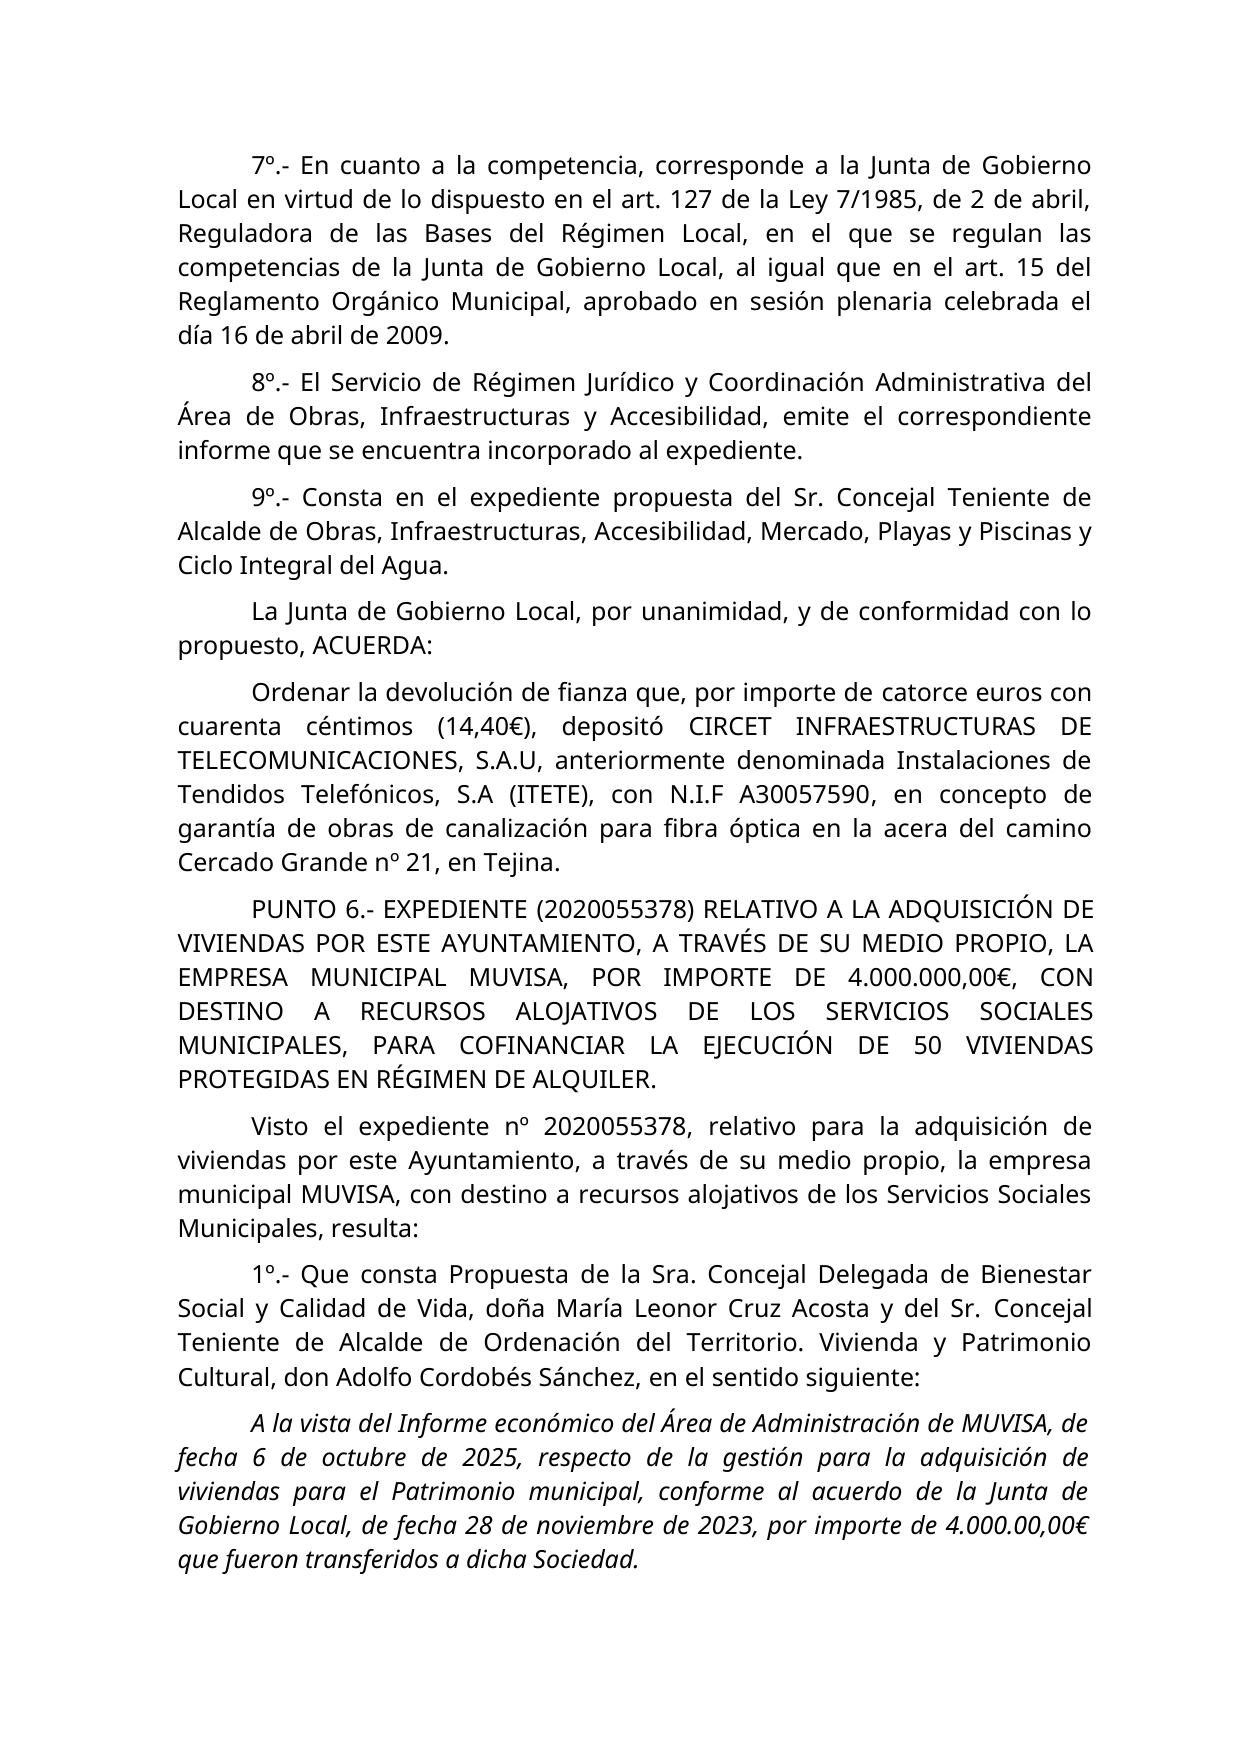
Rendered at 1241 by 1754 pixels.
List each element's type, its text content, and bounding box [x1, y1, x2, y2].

text 9º.- Consta en el expediente propuesta del Sr. Concejal Teniente de Alcalde de Obras, Infraestructuras, Accesibilidad, Mercado, Playas y Piscinas y Ciclo Integral del Agua. [177, 479, 1093, 581]
text Visto el expediente nº 2020055378, relativo para la adquisición de viviendas por este Ayuntamiento, a través de su medio propio, la empresa municipal MUVISA, con destino a recursos alojativos de los Servicios Sociales Municipales, resulta: [177, 1108, 1093, 1244]
text 1º.- Que consta Propuesta de la Sra. Concejal Delegada de Bienestar Social y Calidad de Vida, doña María Leonor Cruz Acosta y del Sr. Concejal Teniente de Alcalde de Ordenación del Territorio. Vivienda y Patrimonio Cultural, don Adolfo Cordobés Sánchez, en el sentido siguiente: [177, 1257, 1093, 1393]
text Ordenar la devolución de fianza que, por importe de catorce euros con cuarenta céntimos (14,40€), depositó CIRCET INFRAESTRUCTURAS DE TELECOMUNICACIONES, S.A.U, anteriormente denominada Instalaciones de Tendidos Telefónicos, S.A (ITETE), con N.I.F A30057590, en concepto de garantía de obras de canalización para fibra óptica en la acera del camino Cercado Grande nº 21, en Tejina. [177, 674, 1093, 879]
text 7º.- En cuanto a la competencia, corresponde a la Junta de Gobierno Local en virtud de lo dispuesto en el art. 127 de la Ley 7/1985, de 2 de abril, Reguladora de las Bases del Régimen Local, en el que se regulan las competencias de la Junta de Gobierno Local, al igual que en el art. 15 del Reglamento Orgánico Municipal, aprobado en sesión plenaria celebrada el día 16 de abril de 2009. [177, 148, 1093, 352]
text PUNTO 6.- EXPEDIENTE (2020055378) RELATIVO A LA ADQUISICIÓN DE VIVIENDAS POR ESTE AYUNTAMIENTO, A TRAVÉS DE SU MEDIO PROPIO, LA EMPRESA MUNICIPAL MUVISA, POR IMPORTE DE 4.000.000,00€, CON DESTINO A RECURSOS ALOJATIVOS DE LOS SERVICIOS SOCIALES MUNICIPALES, PARA COFINANCIAR LA EJECUCIÓN DE 50 VIVIENDAS PROTEGIDAS EN RÉGIMEN DE ALQUILER. [177, 891, 1095, 1096]
text La Junta de Gobierno Local, por unanimidad, y de conformidad con lo propuesto, ACUERDA: [177, 594, 1093, 662]
text 8º.- El Servicio de Régimen Jurídico y Coordinación Administrativa del Área de Obras, Infraestructuras y Accesibilidad, emite el correspondiente informe que se encuentra incorporado al expediente. [177, 364, 1093, 467]
text A la vista del Informe económico del Área de Administración de MUVISA, de fecha 6 de octubre de 2025, respecto de la gestión para la adquisición de viviendas para el Patrimonio municipal, conforme al acuerdo de la Junta de Gobierno Local, de fecha 28 de noviembre de 2023, por importe de 4.000.00,00€ que fueron transferidos a dicha Sociedad. [177, 1406, 1093, 1576]
